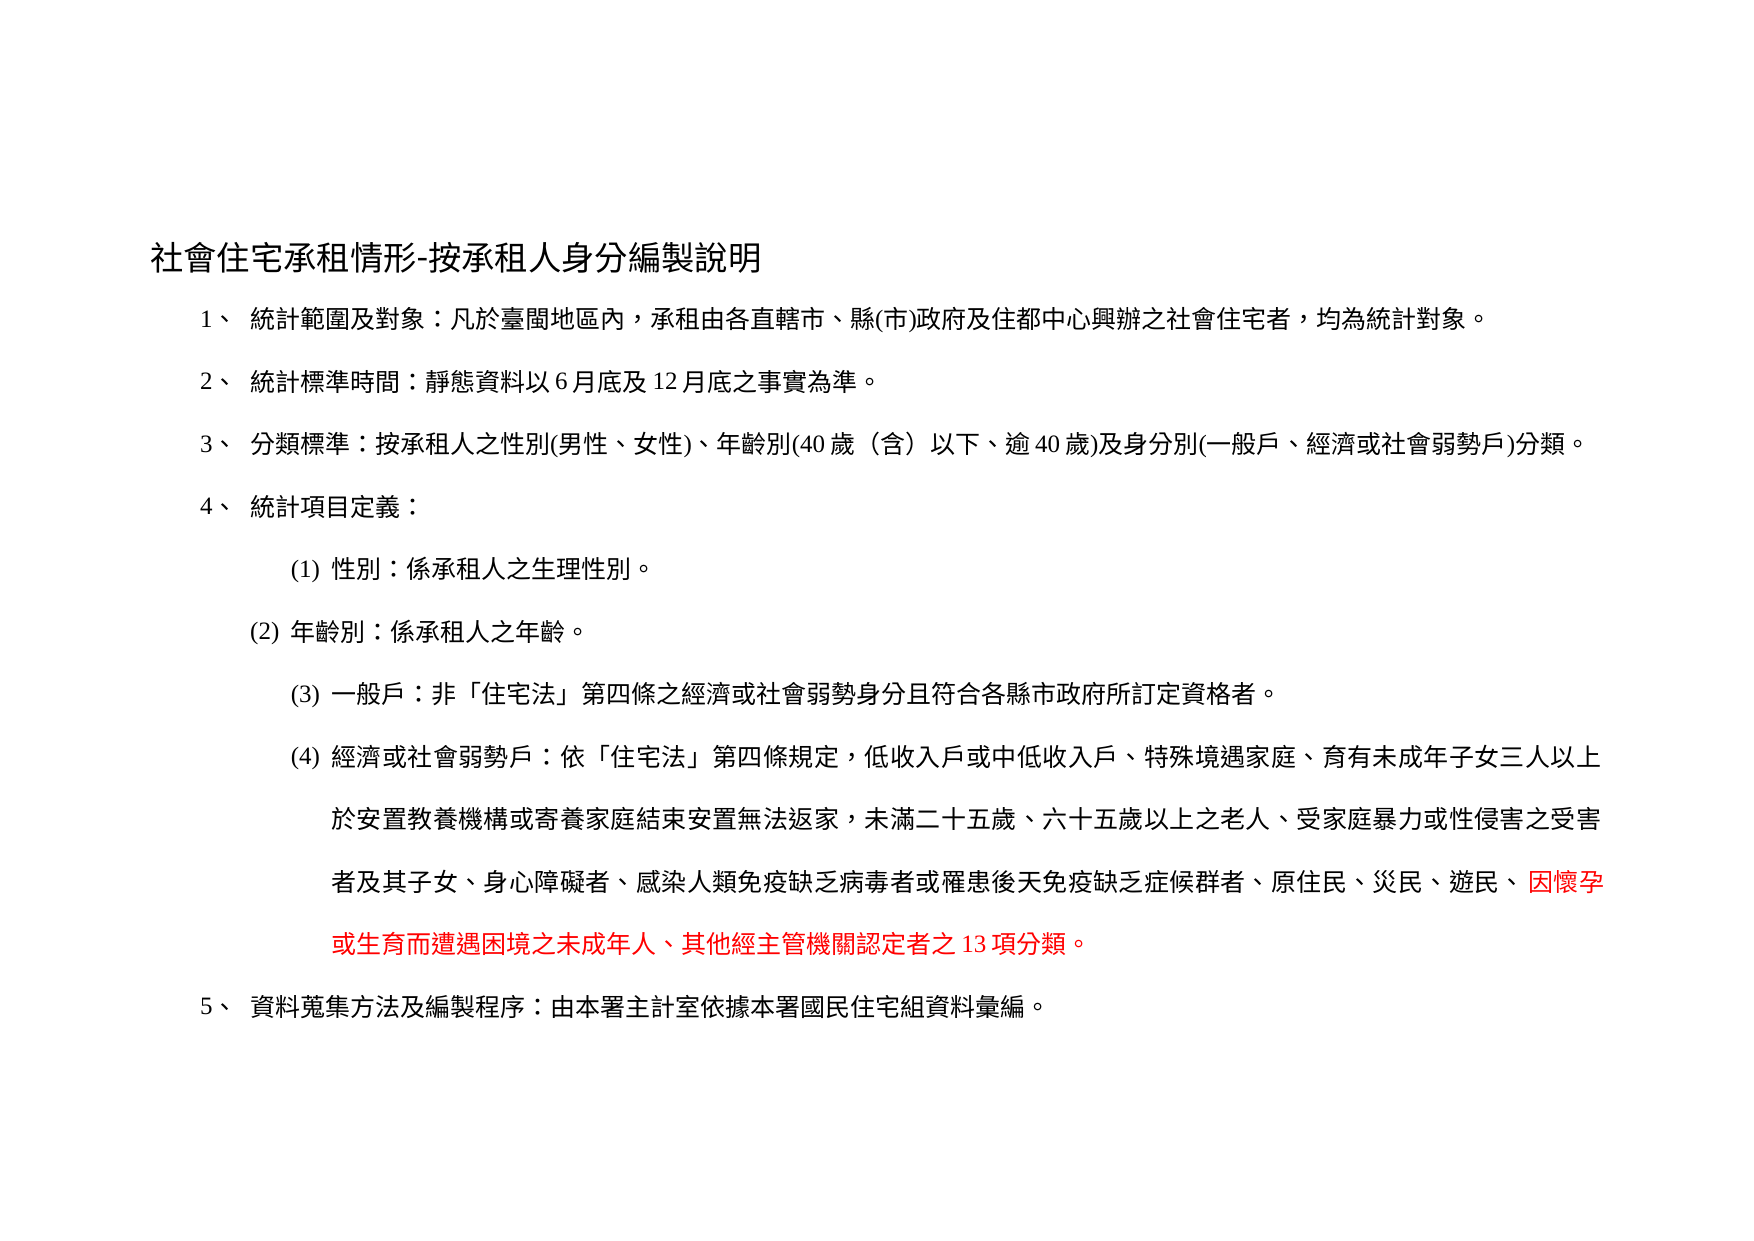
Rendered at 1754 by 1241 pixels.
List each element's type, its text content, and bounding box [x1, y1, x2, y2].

list 資料蒐集方法及編製程序：由本署主計室依據本署國民住宅組資料彙編。 [200, 964, 1604, 1026]
list 統計範圍及對象：凡於臺閩地區內，承租由各直轄市、縣(市)政府及住都中心興辦之社會住宅者，均為統計對象。 [200, 276, 1604, 339]
list 一般戶：非「住宅法」第四條之經濟或社會弱勢身分且符合各縣市政府所訂定資格者。 [291, 651, 1604, 714]
list 統計標準時間：靜態資料以6月底及12月底之事實為準。 [200, 339, 1604, 401]
list 年齡別：係承租人之年齡。 [250, 589, 1604, 651]
list 統計項目定義： [200, 464, 1604, 526]
list 性別：係承租人之生理性別。 [291, 526, 1604, 589]
list 經濟或社會弱勢戶：依「住宅法」第四條規定，低收入戶或中低收入戶、特殊境遇家庭、育有未成年子女三人以上、於安置教養機構或寄養家庭結束安置無法返家，未滿二十五歲、六十五歲以上之老人、受家庭暴力或性侵害之受害者及其子女、身心障礙者、感染人類免疫缺乏病毒者或罹患後天免疫缺乏症候群者、原住民、災民、遊民、因懷孕或生育而遭遇困境之未成年人、其他經主管機關認定者之13項分類。 [291, 714, 1604, 964]
list 分類標準：按承租人之性別(男性、女性)、年齡別(40歲（含）以下、逾40歲)及身分別(一般戶、經濟或社會弱勢戶)分類。 [200, 401, 1604, 464]
text 社會住宅承租情形-按承租人身分編製說明 [150, 214, 1604, 276]
